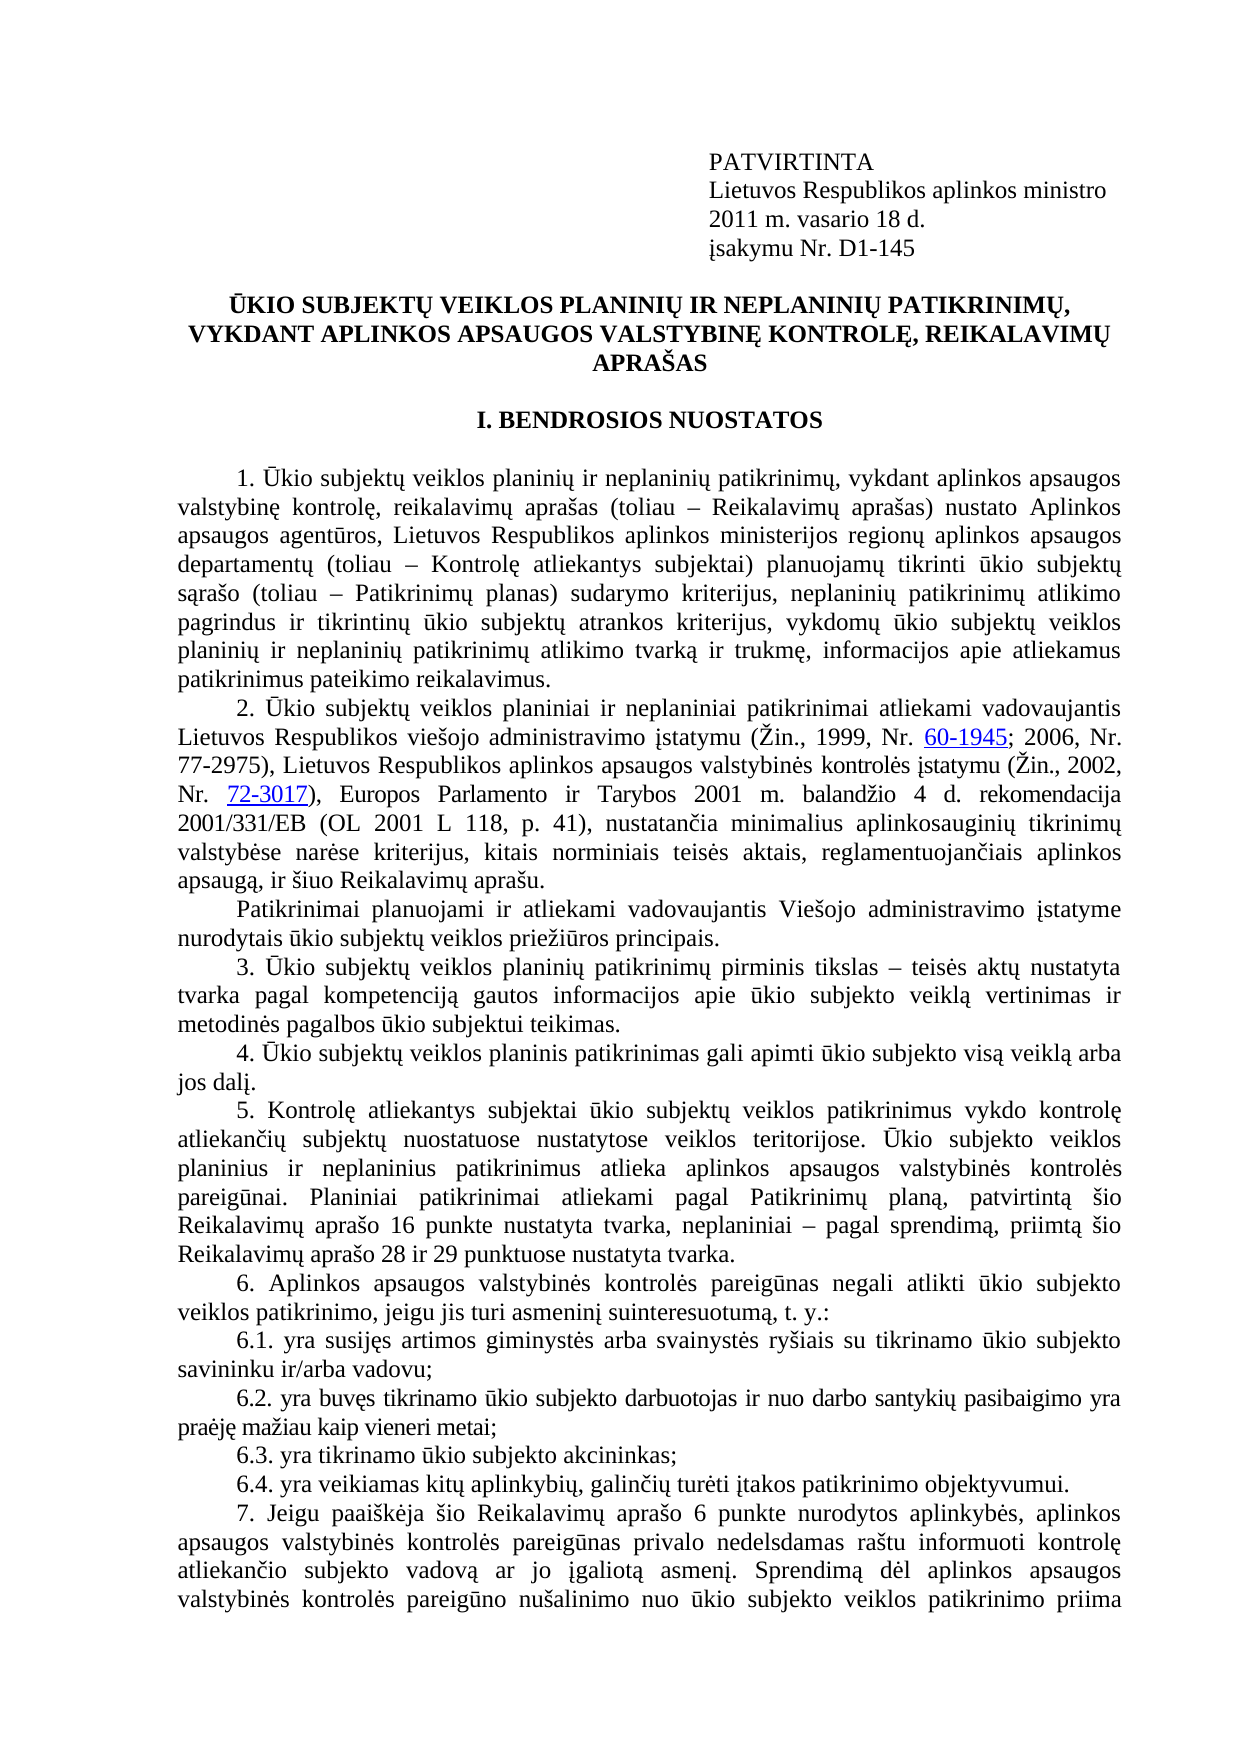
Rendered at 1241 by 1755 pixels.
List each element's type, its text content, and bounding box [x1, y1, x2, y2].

text 6.3. yra tikrinamo ūkio subjekto akcininkas; [177, 1441, 1122, 1469]
text 4. Ūkio subjektų veiklos planinis patikrinimas gali apimti ūkio subjekto visą veiklą arba jos dalį. [177, 1038, 1122, 1096]
text I. BENDROSIOS NUOSTATOS [177, 406, 1122, 434]
text 1. Ūkio subjektų veiklos planinių ir neplaninių patikrinimų, vykdant aplinkos apsaugos valstybinę kontrolę, reikalavimų aprašas (toliau – Reikalavimų aprašas) nustato Aplinkos apsaugos agentūros, Lietuvos Respublikos aplinkos ministerijos regionų aplinkos apsaugos departamentų (toliau – Kontrolę atliekantys subjektai) planuojamų tikrinti ūkio subjektų sąrašo (toliau – Patikrinimų planas) sudarymo kriterijus, neplaninių patikrinimų atlikimo pagrindus ir tikrintinų ūkio subjektų atrankos kriterijus, vykdomų ūkio subjektų veiklos planinių ir neplaninių patikrinimų atlikimo tvarką ir trukmę, informacijos apie atliekamus patikrinimus pateikimo reikalavimus. [177, 463, 1122, 693]
text Patikrinimai planuojami ir atliekami vadovaujantis Viešojo administravimo įstatyme nurodytais ūkio subjektų veiklos priežiūros principais. [177, 894, 1122, 952]
text PATVIRTINTA [177, 147, 1122, 176]
text 7. Jeigu paaiškėja šio Reikalavimų aprašo 6 punkte nurodytos aplinkybės, aplinkos apsaugos valstybinės kontrolės pareigūnas privalo nedelsdamas raštu informuoti kontrolę atliekančio subjekto vadovą ar jo įgaliotą asmenį. Sprendimą dėl aplinkos apsaugos valstybinės kontrolės pareigūno nušalinimo nuo ūkio subjekto veiklos patikrinimo priima [177, 1498, 1122, 1613]
text 5. Kontrolę atliekantys subjektai ūkio subjektų veiklos patikrinimus vykdo kontrolę atliekančių subjektų nuostatuose nustatytose veiklos teritorijose. Ūkio subjekto veiklos planinius ir neplaninius patikrinimus atlieka aplinkos apsaugos valstybinės kontrolės pareigūnai. Planiniai patikrinimai atliekami pagal Patikrinimų planą, patvirtintą šio Reikalavimų aprašo 16 punkte nustatyta tvarka, neplaniniai – pagal sprendimą, priimtą šio Reikalavimų aprašo 28 ir 29 punktuose nustatyta tvarka. [177, 1096, 1122, 1268]
text 6.2. yra buvęs tikrinamo ūkio subjekto darbuotojas ir nuo darbo santykių pasibaigimo yra praėję mažiau kaip vieneri metai; [177, 1383, 1122, 1441]
text 3. Ūkio subjektų veiklos planinių patikrinimų pirminis tikslas – teisės aktų nustatyta tvarka pagal kompetenciją gautos informacijos apie ūkio subjekto veiklą vertinimas ir metodinės pagalbos ūkio subjektui teikimas. [177, 952, 1122, 1038]
text Lietuvos Respublikos aplinkos ministro [177, 176, 1122, 204]
text 6.4. yra veikiamas kitų aplinkybių, galinčių turėti įtakos patikrinimo objektyvumui. [177, 1469, 1122, 1498]
text įsakymu Nr. D1-145 [177, 233, 1122, 262]
text 2. Ūkio subjektų veiklos planiniai ir neplaniniai patikrinimai atliekami vadovaujantis Lietuvos Respublikos viešojo administravimo įstatymu (Žin., 1999, Nr. 60-1945; 2006, Nr. 77-2975), Lietuvos Respublikos aplinkos apsaugos valstybinės kontrolės įstatymu (Žin., 2002, Nr. 72-3017), Europos Parlamento ir Tarybos 2001 m. balandžio 4 d. rekomendacija 2001/331/EB (OL 2001 L 118, p. 41), nustatančia minimalius aplinkosauginių tikrinimų valstybėse narėse kriterijus, kitais norminiais teisės aktais, reglamentuojančiais aplinkos apsaugą, ir šiuo Reikalavimų aprašu. [177, 693, 1122, 894]
text 6. Aplinkos apsaugos valstybinės kontrolės pareigūnas negali atlikti ūkio subjekto veiklos patikrinimo, jeigu jis turi asmeninį suinteresuotumą, t. y.: [177, 1268, 1122, 1326]
text 2011 m. vasario 18 d. [177, 204, 1122, 233]
text 6.1. yra susijęs artimos giminystės arba svainystės ryšiais su tikrinamo ūkio subjekto savininku ir/arba vadovu; [177, 1326, 1122, 1383]
text ŪKIO SUBJEKTŲ VEIKLOS PLANINIŲ IR NEPLANINIŲ PATIKRINIMŲ, VYKDANT APLINKOS APSAUGOS VALSTYBINĘ KONTROLĘ, REIKALAVIMŲ APRAŠAS [177, 291, 1122, 377]
